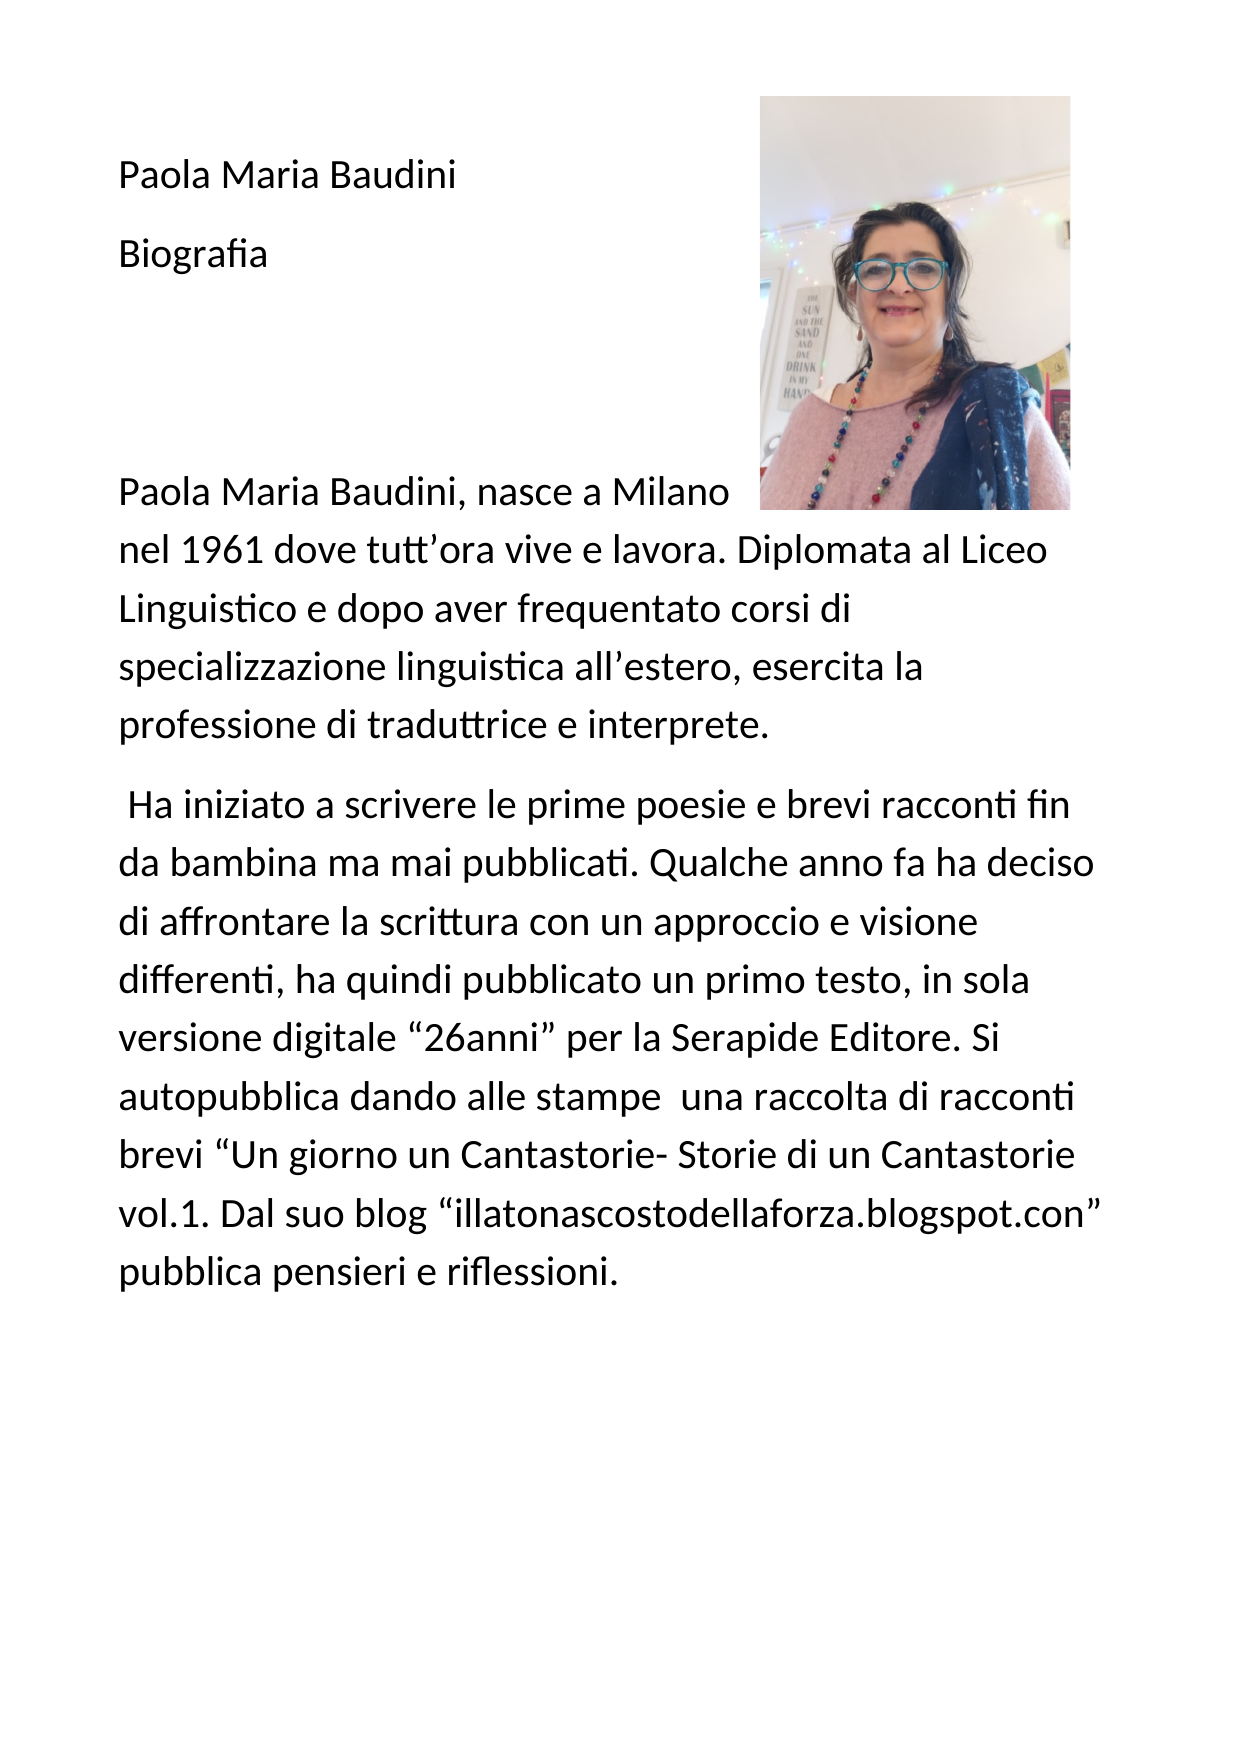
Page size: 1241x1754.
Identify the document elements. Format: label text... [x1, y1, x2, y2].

text Paola Maria Baudini, nasce a Milano nel 1961 dove tutt’ora vive e lavora. Diplomata al Liceo Linguistico e dopo aver frequentato corsi di specializzazione linguistica all’estero, esercita la professione di traduttrice e interprete. [118, 465, 1122, 749]
text [1071, 148, 1122, 198]
text Biografia [118, 227, 759, 278]
text Ha iniziato a scrivere le prime poesie e brevi racconti fin da bambina ma mai pubblicati. Qualche anno fa ha deciso di affrontare la scrittura con un approccio e visione differenti, ha quindi pubblicato un primo testo, in sola versione digitale “26anni” per la Serapide Editore. Si autopubblica dando alle stampe una raccolta di racconti brevi “Un giorno un Cantastorie- Storie di un Cantastorie vol.1. Dal suo blog “illatonascostodellaforza.blogspot.con” pubblica pensieri e riflessioni. [118, 778, 1122, 1296]
text Paola Maria Baudini [118, 148, 759, 198]
text [1071, 227, 1122, 278]
